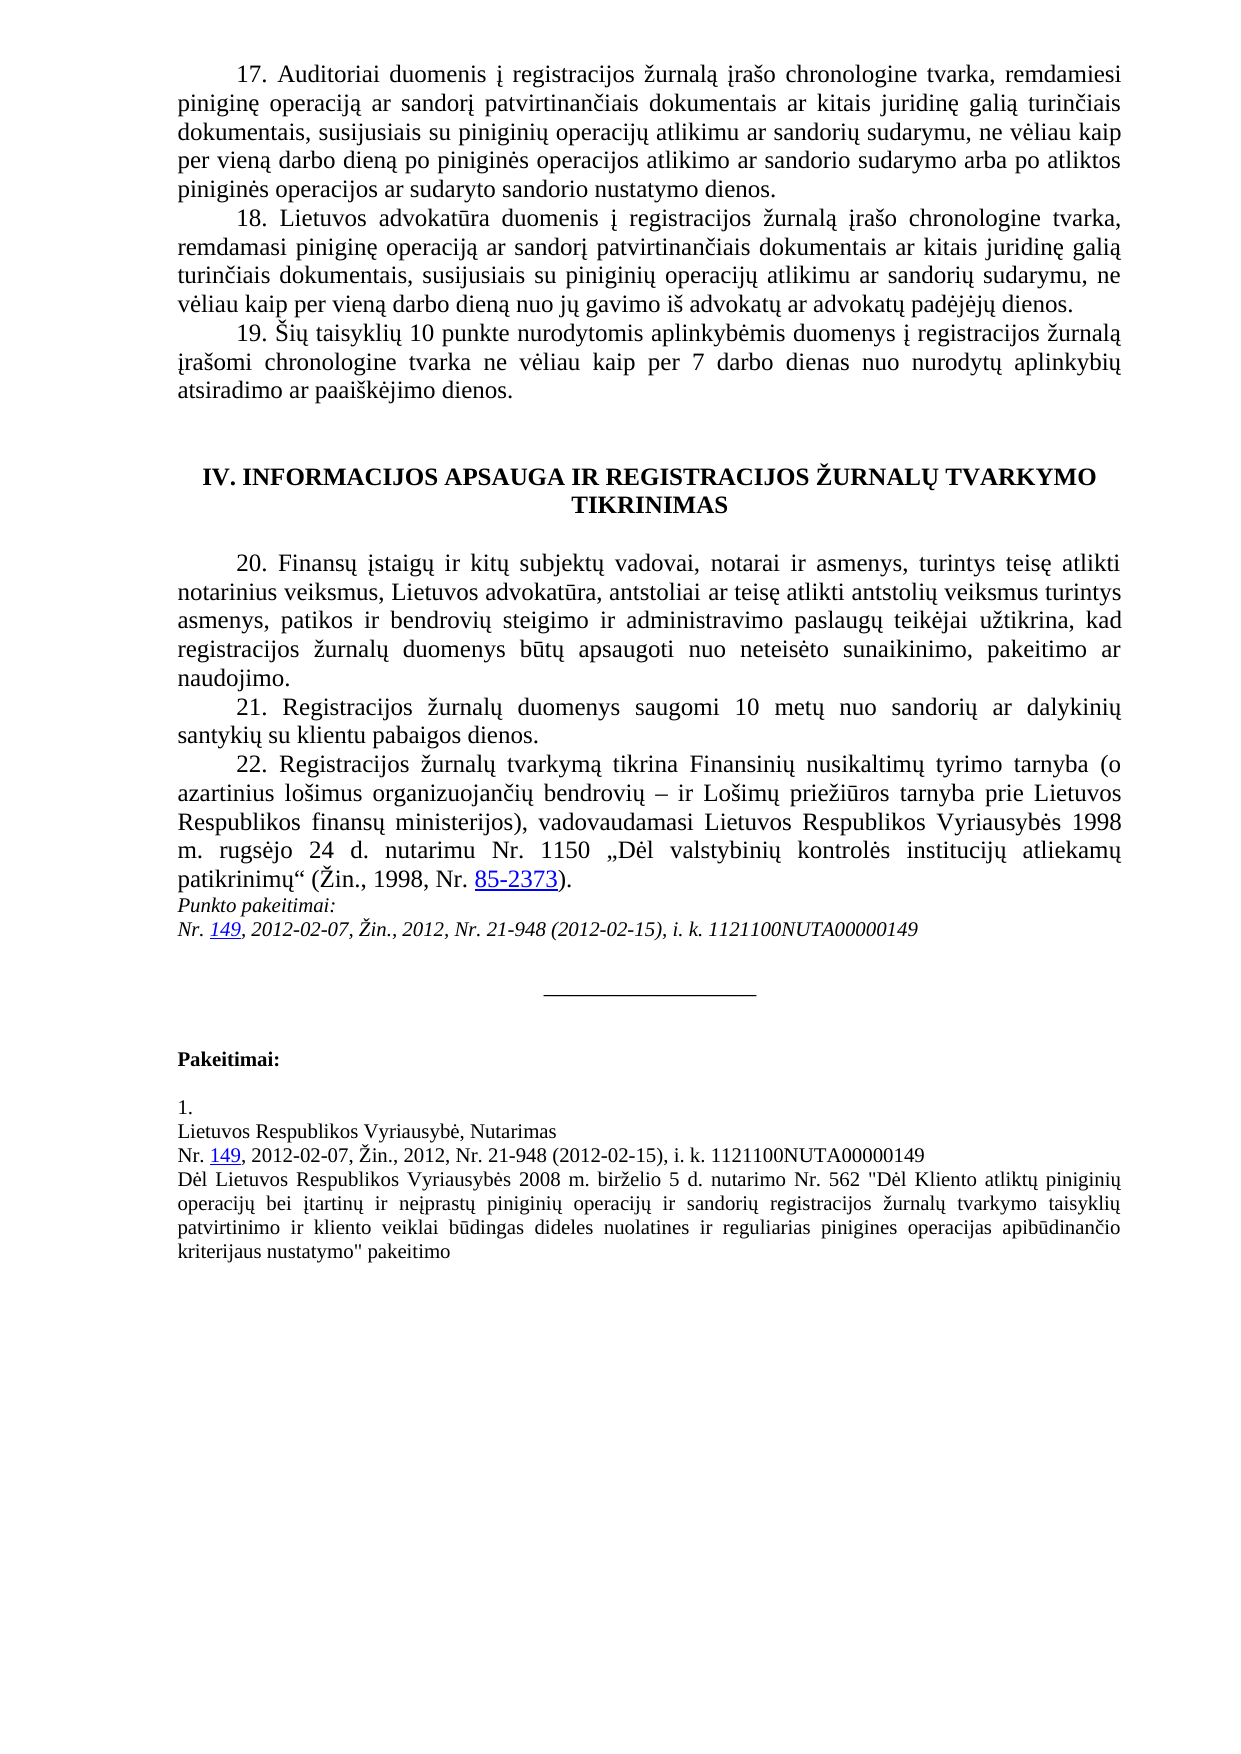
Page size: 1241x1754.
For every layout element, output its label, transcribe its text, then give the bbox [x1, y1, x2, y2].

text IV. INFORMACIJOS APSAUGA IR REGISTRACIJOS ŽURNALŲ TVARKYMO TIKRINIMAS [177, 462, 1122, 519]
text 22. Registracijos žurnalų tvarkymą tikrina Finansinių nusikaltimų tyrimo tarnyba (o azartinius lošimus organizuojančių bendrovių – ir Lošimų priežiūros tarnyba prie Lietuvos Respublikos finansų ministerijos), vadovaudamasi Lietuvos Respublikos Vyriausybės 1998 m. rugsėjo 24 d. nutarimu Nr. 1150 „Dėl valstybinių kontrolės institucijų atliekamų patikrinimų“ (Žin., 1998, Nr. 85-2373). [177, 749, 1122, 893]
text 21. Registracijos žurnalų duomenys saugomi 10 metų nuo sandorių ar dalykinių santykių su klientu pabaigos dienos. [177, 692, 1122, 749]
text Nr. 149, 2012-02-07, Žin., 2012, Nr. 21-948 (2012-02-15), i. k. 1121100NUTA00000149 [177, 1143, 1122, 1167]
text 18. Lietuvos advokatūra duomenis į registracijos žurnalą įrašo chronologine tvarka, remdamasi piniginę operaciją ar sandorį patvirtinančiais dokumentais ar kitais juridinę galią turinčiais dokumentais, susijusiais su piniginių operacijų atlikimu ar sandorių sudarymu, ne vėliau kaip per vieną darbo dieną nuo jų gavimo iš advokatų ar advokatų padėjėjų dienos. [177, 203, 1122, 318]
text Nr. 149, 2012-02-07, Žin., 2012, Nr. 21-948 (2012-02-15), i. k. 1121100NUTA00000149 [177, 917, 1122, 941]
text 19. Šių taisyklių 10 punkte nurodytomis aplinkybėmis duomenys į registracijos žurnalą įrašomi chronologine tvarka ne vėliau kaip per 7 darbo dienas nuo nurodytų aplinkybių atsiradimo ar paaiškėjimo dienos. [177, 318, 1122, 404]
text 17. Auditoriai duomenis į registracijos žurnalą įrašo chronologine tvarka, remdamiesi piniginę operaciją ar sandorį patvirtinančiais dokumentais ar kitais juridinę galią turinčiais dokumentais, susijusiais su piniginių operacijų atlikimu ar sandorių sudarymu, ne vėliau kaip per vieną darbo dieną po piniginės operacijos atlikimo ar sandorio sudarymo arba po atliktos piniginės operacijos ar sudaryto sandorio nustatymo dienos. [177, 59, 1122, 203]
text 1. [177, 1095, 1122, 1119]
text Lietuvos Respublikos Vyriausybė, Nutarimas [177, 1119, 1122, 1143]
text Dėl Lietuvos Respublikos Vyriausybės 2008 m. birželio 5 d. nutarimo Nr. 562 "Dėl Kliento atliktų piniginių operacijų bei įtartinų ir neįprastų piniginių operacijų ir sandorių registracijos žurnalų tvarkymo taisyklių patvirtinimo ir kliento veiklai būdingas dideles nuolatines ir reguliarias pinigines operacijas apibūdinančio kriterijaus nustatymo" pakeitimo [177, 1167, 1122, 1263]
text 20. Finansų įstaigų ir kitų subjektų vadovai, notarai ir asmenys, turintys teisę atlikti notarinius veiksmus, Lietuvos advokatūra, antstoliai ar teisę atlikti antstolių veiksmus turintys asmenys, patikos ir bendrovių steigimo ir administravimo paslaugų teikėjai užtikrina, kad registracijos žurnalų duomenys būtų apsaugoti nuo neteisėto sunaikinimo, pakeitimo ar naudojimo. [177, 548, 1122, 692]
text Punkto pakeitimai: [177, 893, 1122, 917]
text Pakeitimai: [177, 1047, 1122, 1071]
text _________________ [177, 970, 1122, 998]
